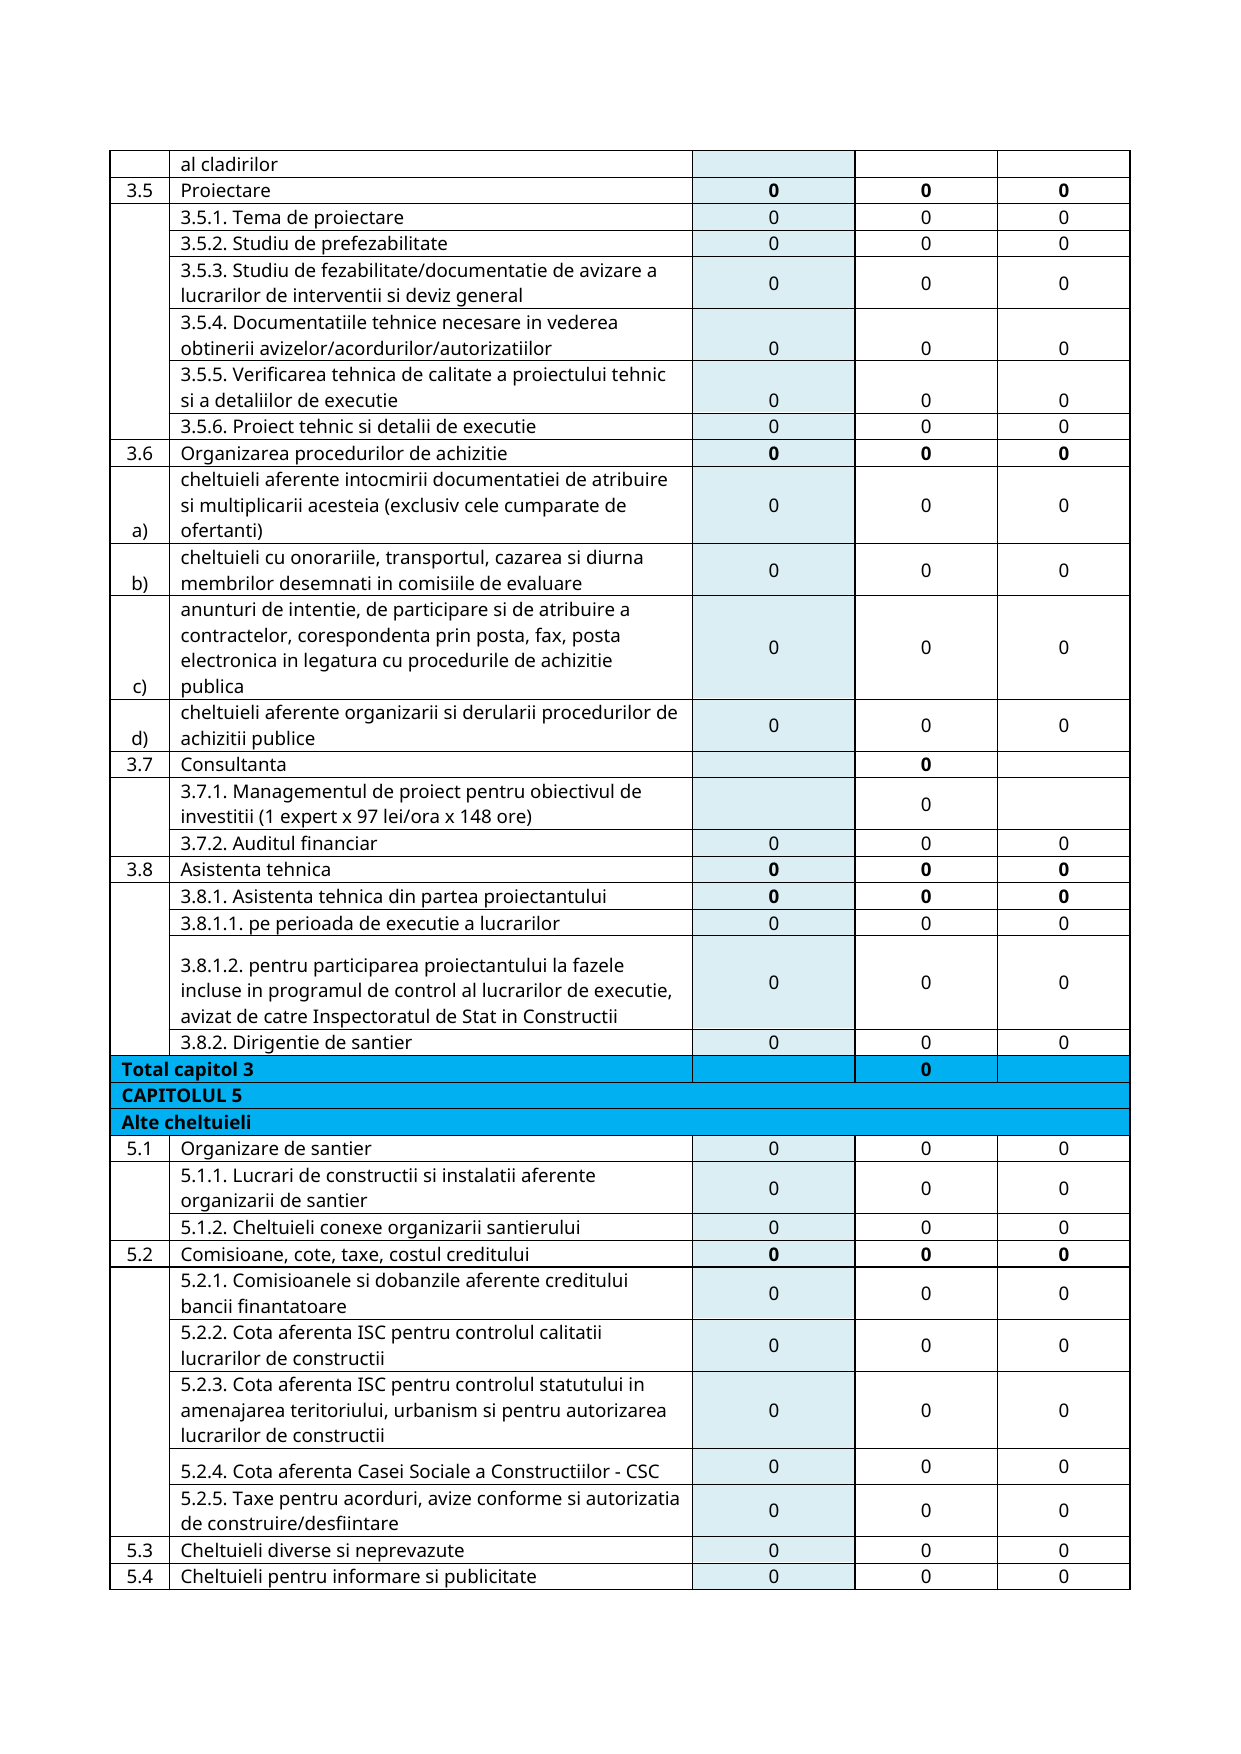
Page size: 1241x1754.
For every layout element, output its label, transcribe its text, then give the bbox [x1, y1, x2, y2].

table_cell 0 [693, 1320, 854, 1371]
table_cell 0 [856, 1449, 997, 1484]
table_cell 0 [998, 883, 1129, 909]
table_cell anunturi de intentie, de participare si de atribuire a contractelor, corespondenta prin posta, fax, posta electronica in legatura cu procedurile de achizitie publica [170, 596, 692, 698]
table_cell 0 [693, 857, 854, 882]
table_cell 0 [856, 178, 997, 203]
table_cell 0 [693, 1372, 854, 1448]
table_cell 5.2.3. Cota aferenta ISC pentru controlul statutului in amenajarea teritoriului, urbanism si pentru autorizarea lucrarilor de constructii [170, 1372, 692, 1448]
table_cell 0 [998, 1162, 1129, 1213]
table_cell 0 [693, 440, 854, 466]
table_cell 0 [856, 910, 997, 935]
table_cell 5.3 [111, 1537, 169, 1562]
table_cell 0 [856, 936, 997, 1028]
table_cell cheltuieli aferente organizarii si derularii procedurilor de achizitii publice [170, 700, 692, 751]
table_cell 0 [693, 257, 854, 308]
table_cell 5.2.5. Taxe pentru acorduri, avize conforme si autorizatia de construire/desfiintare [170, 1485, 692, 1536]
table_cell [693, 752, 854, 777]
table_cell 0 [998, 440, 1129, 466]
table_cell 5.2.4. Cota aferenta Casei Sociale a Constructiilor - CSC [170, 1449, 692, 1484]
table_cell 0 [856, 596, 997, 698]
table_cell c) [111, 596, 169, 698]
table_cell 0 [693, 361, 854, 412]
table_cell 0 [693, 1537, 854, 1562]
table_cell 0 [998, 467, 1129, 543]
table_cell 0 [693, 883, 854, 909]
table_cell 3.8.1.2. pentru participarea proiectantului la fazele incluse in programul de control al lucrarilor de executie, avizat de catre Inspectoratul de Stat in Constructii [170, 936, 692, 1028]
table_cell 0 [856, 414, 997, 439]
table_cell [111, 778, 169, 856]
table_cell 0 [856, 544, 997, 595]
table_cell [998, 1056, 1129, 1082]
table_cell 0 [856, 204, 997, 230]
table_cell [111, 883, 169, 1055]
table_cell 0 [998, 309, 1129, 360]
table_cell [111, 1268, 169, 1536]
table_cell b) [111, 544, 169, 595]
table_cell 5.2.1. Comisioanele si dobanzile aferente creditului bancii finantatoare [170, 1268, 692, 1318]
table_cell 3.5.2. Studiu de prefezabilitate [170, 231, 692, 256]
table_cell 5.4 [111, 1564, 169, 1589]
table_cell Alte cheltuieli [111, 1109, 1129, 1135]
table_cell 0 [998, 857, 1129, 882]
table_cell 0 [856, 700, 997, 751]
table_cell 0 [693, 231, 854, 256]
table_cell 0 [998, 1241, 1129, 1266]
table_cell 0 [998, 544, 1129, 595]
table_cell 3.5.6. Proiect tehnic si detalii de executie [170, 414, 692, 439]
table_cell [111, 1162, 169, 1240]
table_cell 5.1 [111, 1136, 169, 1161]
table_cell [998, 752, 1129, 777]
table_cell [856, 151, 997, 177]
table_cell 5.1.1. Lucrari de constructii si instalatii aferente organizarii de santier [170, 1162, 692, 1213]
table_cell 0 [856, 1030, 997, 1055]
table_cell 0 [856, 1162, 997, 1213]
table_cell 0 [693, 1214, 854, 1240]
table_cell 0 [856, 1485, 997, 1536]
table_cell [111, 204, 169, 439]
table_cell 3.5.3. Studiu de fezabilitate/documentatie de avizare a lucrarilor de interventii si deviz general [170, 257, 692, 308]
table_cell 0 [856, 1136, 997, 1161]
table_cell 0 [856, 1537, 997, 1562]
table_cell Consultanta [170, 752, 692, 777]
table_cell 0 [998, 1320, 1129, 1371]
table_cell 0 [998, 1136, 1129, 1161]
table_cell 0 [998, 700, 1129, 751]
table_cell 0 [693, 1485, 854, 1536]
table_cell 0 [856, 778, 997, 829]
table_cell Asistenta tehnica [170, 857, 692, 882]
table_cell 0 [998, 1564, 1129, 1589]
table_cell 3.7.1. Managementul de proiect pentru obiectivul de investitii (1 expert x 97 lei/ora x 148 ore) [170, 778, 692, 829]
table_cell CAPITOLUL 5 [111, 1083, 1129, 1108]
table_cell Cheltuieli pentru informare si publicitate [170, 1564, 692, 1589]
table_cell 3.5 [111, 178, 169, 203]
table_cell al cladirilor [170, 151, 692, 177]
table_cell 0 [856, 857, 997, 882]
table_cell [693, 1056, 854, 1082]
table_cell 0 [998, 936, 1129, 1028]
table_cell 0 [856, 752, 997, 777]
table_cell 0 [856, 440, 997, 466]
table_cell 0 [693, 1162, 854, 1213]
table_cell 0 [693, 1136, 854, 1161]
table_cell 5.2 [111, 1241, 169, 1266]
table_cell 3.5.4. Documentatiile tehnice necesare in vederea obtinerii avizelor/acordurilor/autorizatiilor [170, 309, 692, 360]
table_cell 0 [856, 467, 997, 543]
table_cell 0 [693, 467, 854, 543]
table_cell 0 [856, 361, 997, 412]
table_cell 0 [856, 1056, 997, 1082]
table_cell 0 [998, 910, 1129, 935]
table_cell 0 [856, 1564, 997, 1589]
table_cell Cheltuieli diverse si neprevazute [170, 1537, 692, 1562]
table_cell Organizarea procedurilor de achizitie [170, 440, 692, 466]
table_cell 5.1.2. Cheltuieli conexe organizarii santierului [170, 1214, 692, 1240]
table_cell Total capitol 3 [111, 1056, 692, 1082]
table_cell 0 [856, 830, 997, 856]
table_cell 0 [693, 910, 854, 935]
table_cell 0 [693, 936, 854, 1028]
table_cell 3.6 [111, 440, 169, 466]
table_cell [111, 151, 169, 177]
table_cell 0 [856, 1241, 997, 1266]
table_cell 0 [998, 178, 1129, 203]
table_cell [998, 151, 1129, 177]
table_cell 0 [856, 231, 997, 256]
table_cell 3.8.1.1. pe perioada de executie a lucrarilor [170, 910, 692, 935]
table_cell 0 [693, 178, 854, 203]
table_cell 0 [856, 1320, 997, 1371]
table_cell 0 [998, 1485, 1129, 1536]
table_cell 0 [856, 1214, 997, 1240]
table_cell 3.8.2. Dirigentie de santier [170, 1030, 692, 1055]
table_cell cheltuieli aferente intocmirii documentatiei de atribuire si multiplicarii acesteia (exclusiv cele cumparate de ofertanti) [170, 467, 692, 543]
table_cell 0 [693, 309, 854, 360]
table_cell [693, 778, 854, 829]
table_cell 0 [693, 1030, 854, 1055]
table_cell 0 [693, 414, 854, 439]
table_cell 0 [998, 231, 1129, 256]
table_cell 0 [998, 204, 1129, 230]
table_cell 3.8 [111, 857, 169, 882]
table_cell [693, 151, 854, 177]
table_cell 0 [693, 1241, 854, 1266]
table_cell cheltuieli cu onorariile, transportul, cazarea si diurna membrilor desemnati in comisiile de evaluare [170, 544, 692, 595]
table_cell 3.7.2. Auditul financiar [170, 830, 692, 856]
table_cell 0 [998, 830, 1129, 856]
table_cell 0 [693, 544, 854, 595]
table_cell 3.7 [111, 752, 169, 777]
table_cell 0 [998, 1537, 1129, 1562]
table_cell 0 [693, 830, 854, 856]
table_cell 0 [693, 1564, 854, 1589]
table_cell 0 [998, 596, 1129, 698]
table_cell Proiectare [170, 178, 692, 203]
table_cell [998, 778, 1129, 829]
table_cell 0 [856, 1268, 997, 1318]
table_cell 0 [998, 257, 1129, 308]
table_cell 0 [998, 414, 1129, 439]
table_cell 0 [856, 257, 997, 308]
table_cell 0 [998, 361, 1129, 412]
table_cell 0 [998, 1214, 1129, 1240]
table_cell 0 [693, 700, 854, 751]
table_cell 0 [998, 1268, 1129, 1318]
table_cell 0 [998, 1030, 1129, 1055]
table_cell d) [111, 700, 169, 751]
table_cell 0 [856, 883, 997, 909]
table_cell 3.8.1. Asistenta tehnica din partea proiectantului [170, 883, 692, 909]
table_cell 0 [693, 1449, 854, 1484]
table_cell 5.2.2. Cota aferenta ISC pentru controlul calitatii lucrarilor de constructii [170, 1320, 692, 1371]
table_cell 0 [856, 309, 997, 360]
table_cell 0 [856, 1372, 997, 1448]
table_cell Organizare de santier [170, 1136, 692, 1161]
table_cell 0 [998, 1372, 1129, 1448]
table_cell 3.5.5. Verificarea tehnica de calitate a proiectului tehnic si a detaliilor de executie [170, 361, 692, 412]
table_cell a) [111, 467, 169, 543]
table_cell 0 [693, 204, 854, 230]
table_cell Comisioane, cote, taxe, costul creditului [170, 1241, 692, 1266]
table_cell 3.5.1. Tema de proiectare [170, 204, 692, 230]
table_cell 0 [693, 1268, 854, 1318]
table_cell 0 [693, 596, 854, 698]
table_cell 0 [998, 1449, 1129, 1484]
